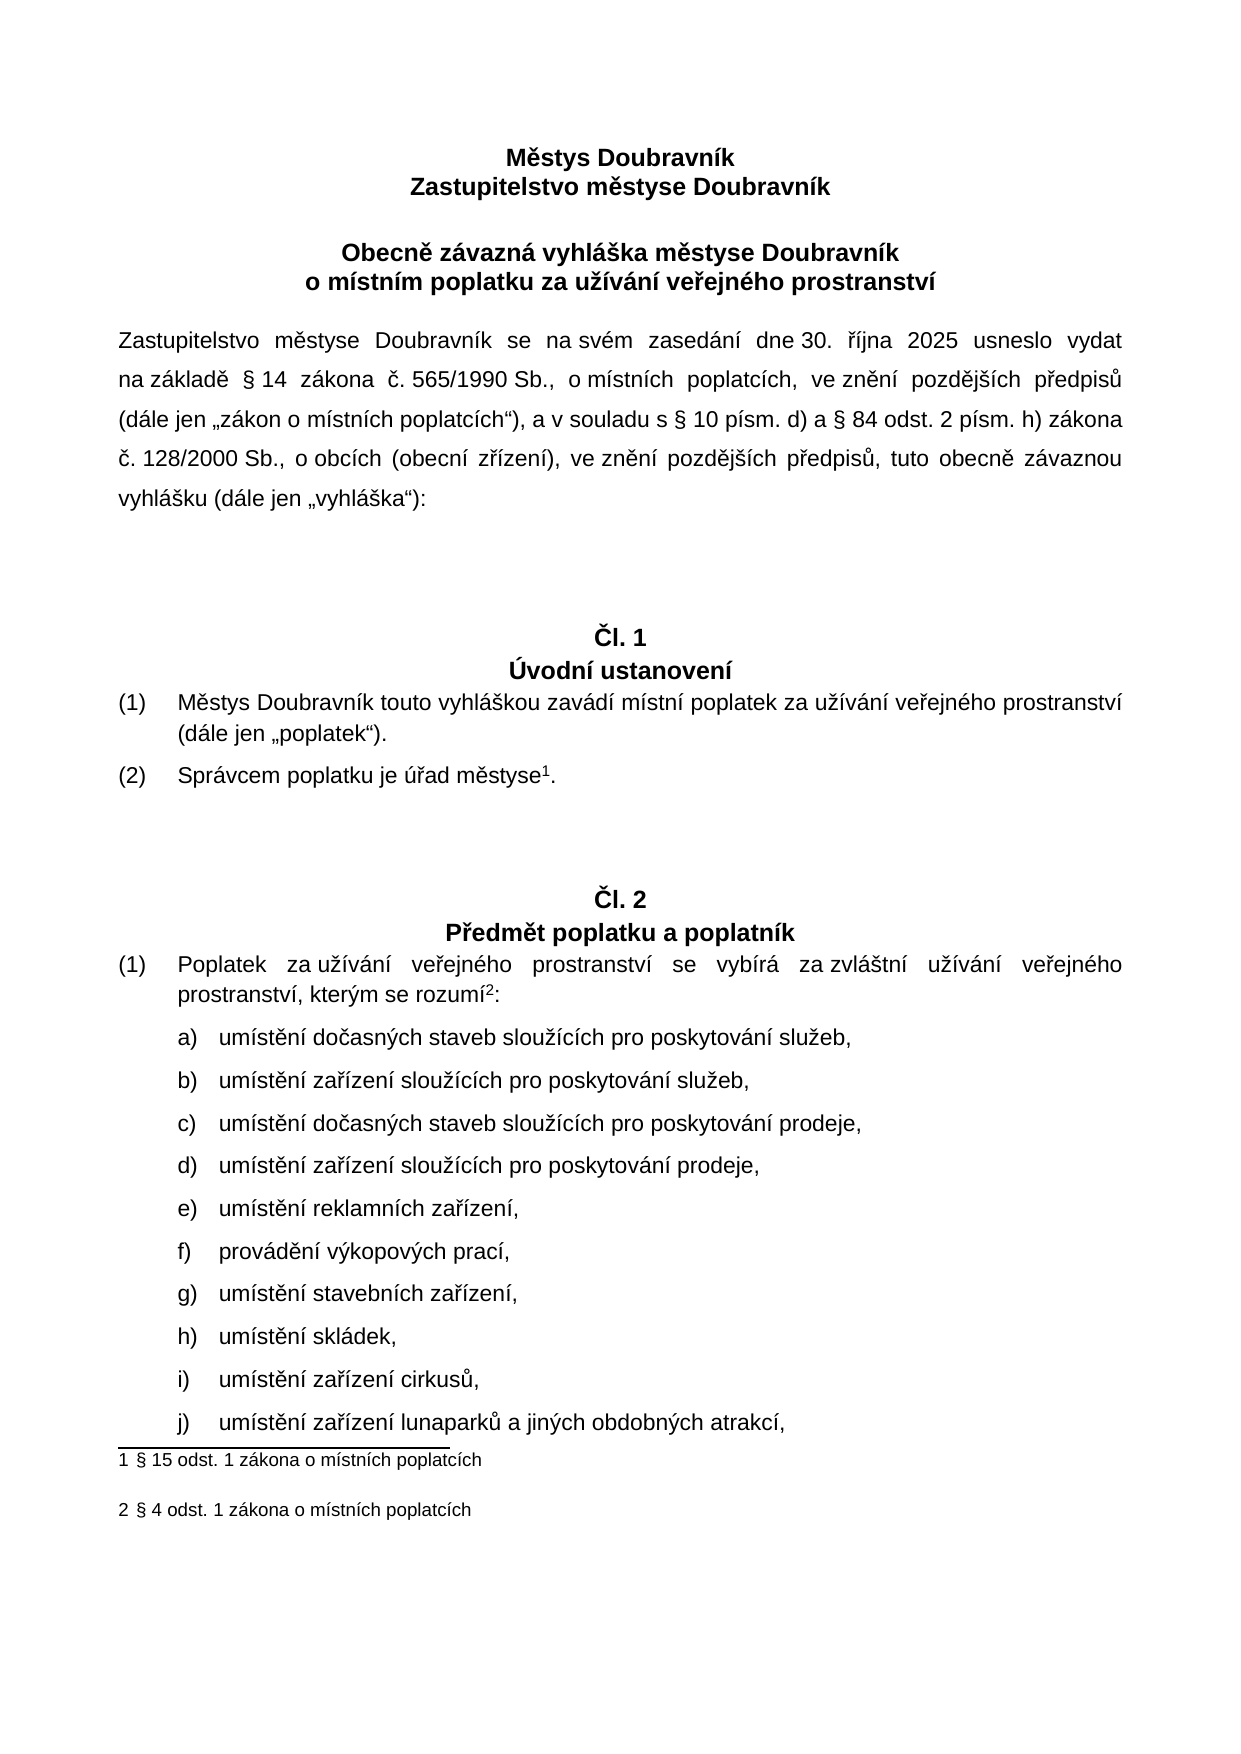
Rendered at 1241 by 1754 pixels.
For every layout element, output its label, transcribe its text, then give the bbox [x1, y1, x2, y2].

list umístění zařízení lunaparků a jiných obdobných atrakcí, [177, 1408, 1122, 1435]
list umístění reklamních zařízení, [177, 1195, 1122, 1221]
list umístění zařízení sloužících pro poskytování služeb, [177, 1067, 1122, 1093]
list umístění zařízení cirkusů, [177, 1366, 1122, 1392]
list provádění výkopových prací, [177, 1238, 1122, 1264]
subtitle Obecně závazná vyhláška městyse Doubravník o místním poplatku za užívání veřejného prostranství [118, 238, 1122, 295]
text Městys Doubravník Zastupitelstvo městyse Doubravník [118, 143, 1122, 201]
list § 4 odst. 1 zákona o místních poplatcích [118, 1499, 1122, 1520]
list Poplatek za užívání veřejného prostranství se vybírá za zvláštní užívání veřejného prostranství, kterým se rozumí: [118, 951, 1122, 1008]
list Správcem poplatku je úřad městyse. [118, 762, 1122, 788]
list umístění dočasných staveb sloužících pro poskytování prodeje, [177, 1109, 1122, 1136]
list umístění stavebních zařízení, [177, 1280, 1122, 1307]
text Zastupitelstvo městyse Doubravník se na svém zasedání dne 30. října 2025 usneslo vydat na základě § 14 zákona č. 565/1990 Sb., o místních poplatcích, ve znění pozdějších předpisů (dále jen „zákon o místních poplatcích“), a v souladu s § 10 písm. d) a § 84 odst. 2 písm. h) zákona č. 128/2000 Sb., o obcích (obecní zřízení), ve znění pozdějších předpisů, tuto obecně závaznou vyhlášku (dále jen „vyhláška“): [118, 327, 1122, 511]
list umístění skládek, [177, 1323, 1122, 1349]
list § 15 odst. 1 zákona o místních poplatcích [118, 1448, 1122, 1470]
subtitle Čl. 1 Úvodní ustanovení [118, 623, 1122, 685]
subtitle Čl. 2 Předmět poplatku a poplatník [118, 885, 1122, 947]
list Městys Doubravník touto vyhláškou zavádí místní poplatek za užívání veřejného prostranství (dále jen „poplatek“). [118, 689, 1122, 746]
list umístění zařízení sloužících pro poskytování prodeje, [177, 1152, 1122, 1178]
list umístění dočasných staveb sloužících pro poskytování služeb, [177, 1024, 1122, 1050]
